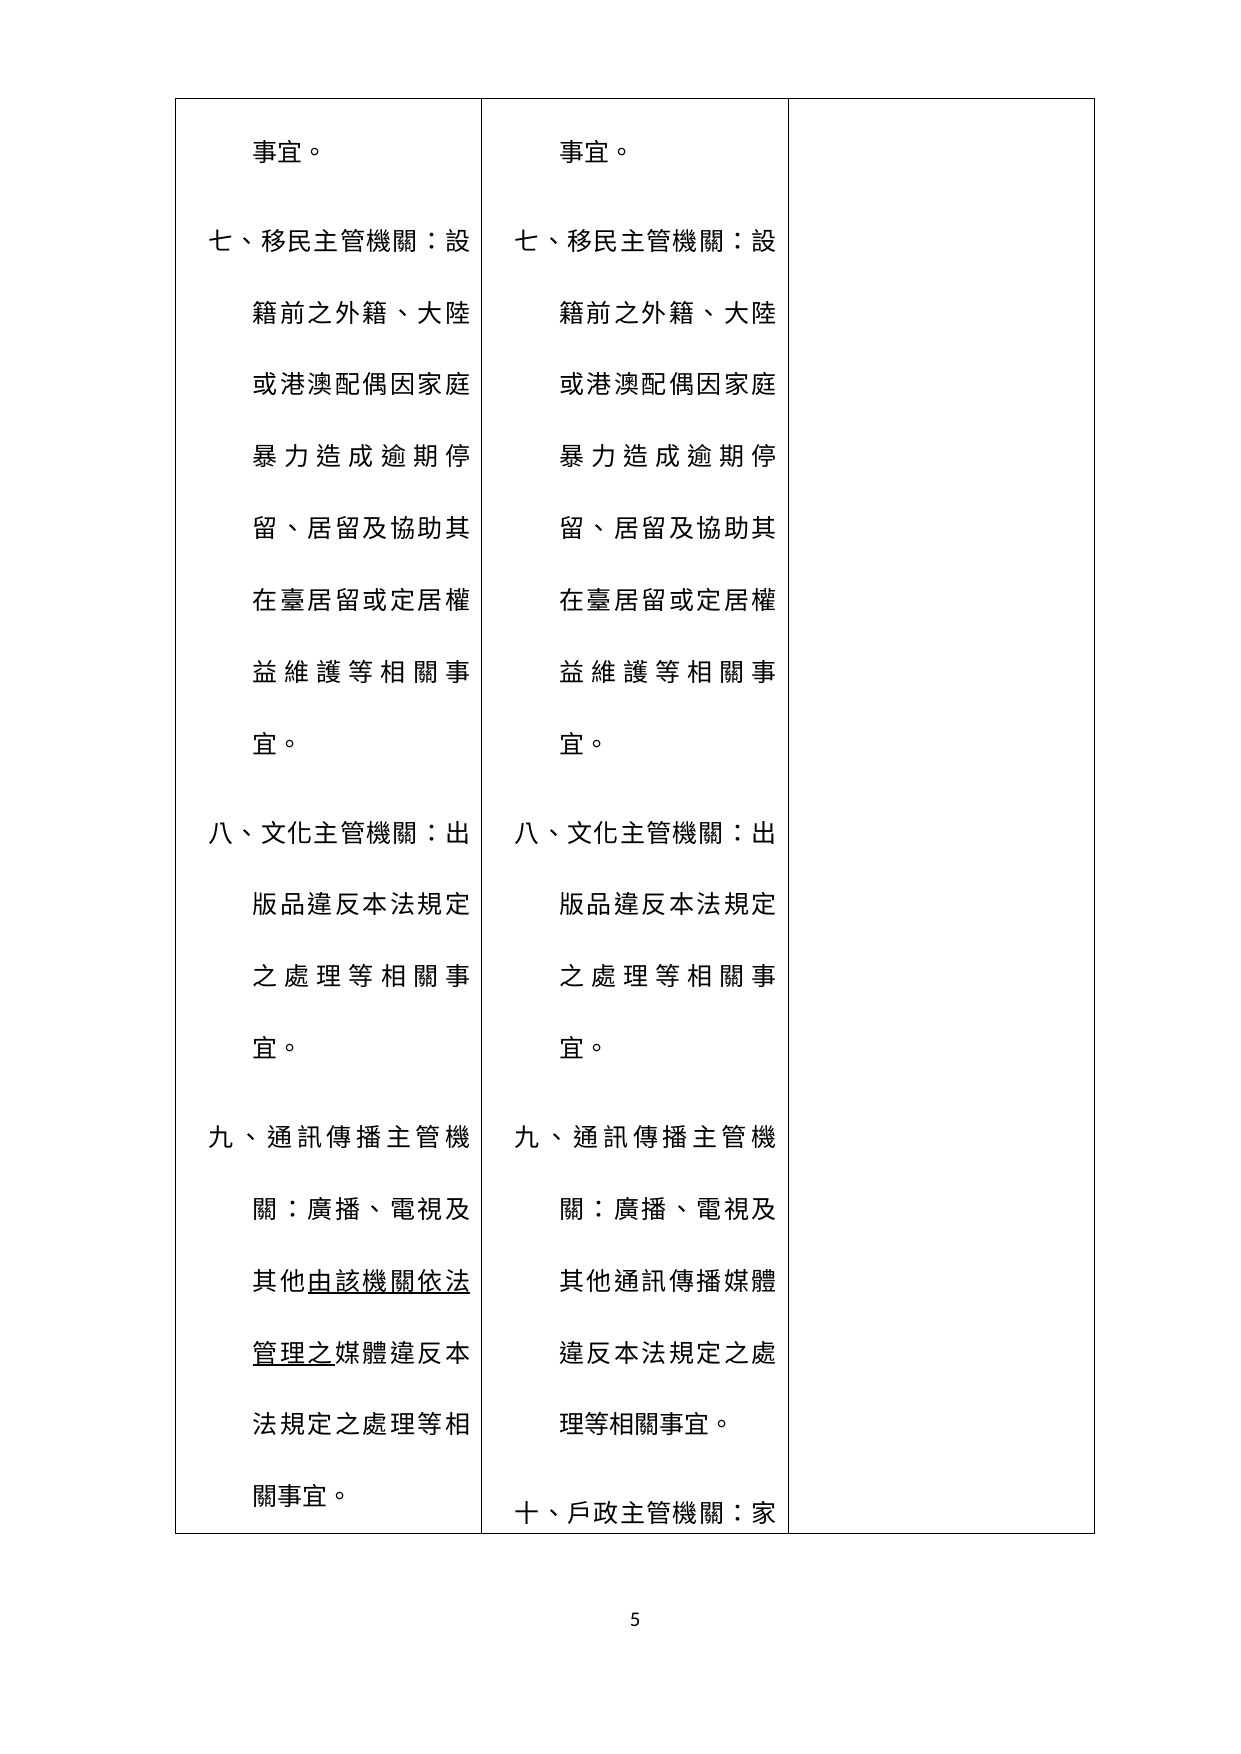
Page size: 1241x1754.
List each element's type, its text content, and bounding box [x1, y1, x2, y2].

table_cell 事宜。 七、移民主管機關：設籍前之外籍、大陸或港澳配偶因家庭暴力造成逾期停留、居留及協助其在臺居留或定居權益維護等相關事宜。 八、文化主管機關：出版品違反本法規定之處理等相關事宜。 九、通訊傳播主管機關：廣播、電視及其他由該機關依法管理之媒體違反本法規定之處理等相關事宜。 [176, 99, 481, 1533]
table_cell [789, 99, 1094, 1533]
table_cell 事宜。 七、移民主管機關：設籍前之外籍、大陸或港澳配偶因家庭暴力造成逾期停留、居留及協助其在臺居留或定居權益維護等相關事宜。 八、文化主管機關：出版品違反本法規定之處理等相關事宜。 九、通訊傳播主管機關：廣播、電視及其他通訊傳播媒體違反本法規定之處理等相關事宜。 十、戶政主管機關：家 [482, 99, 788, 1533]
